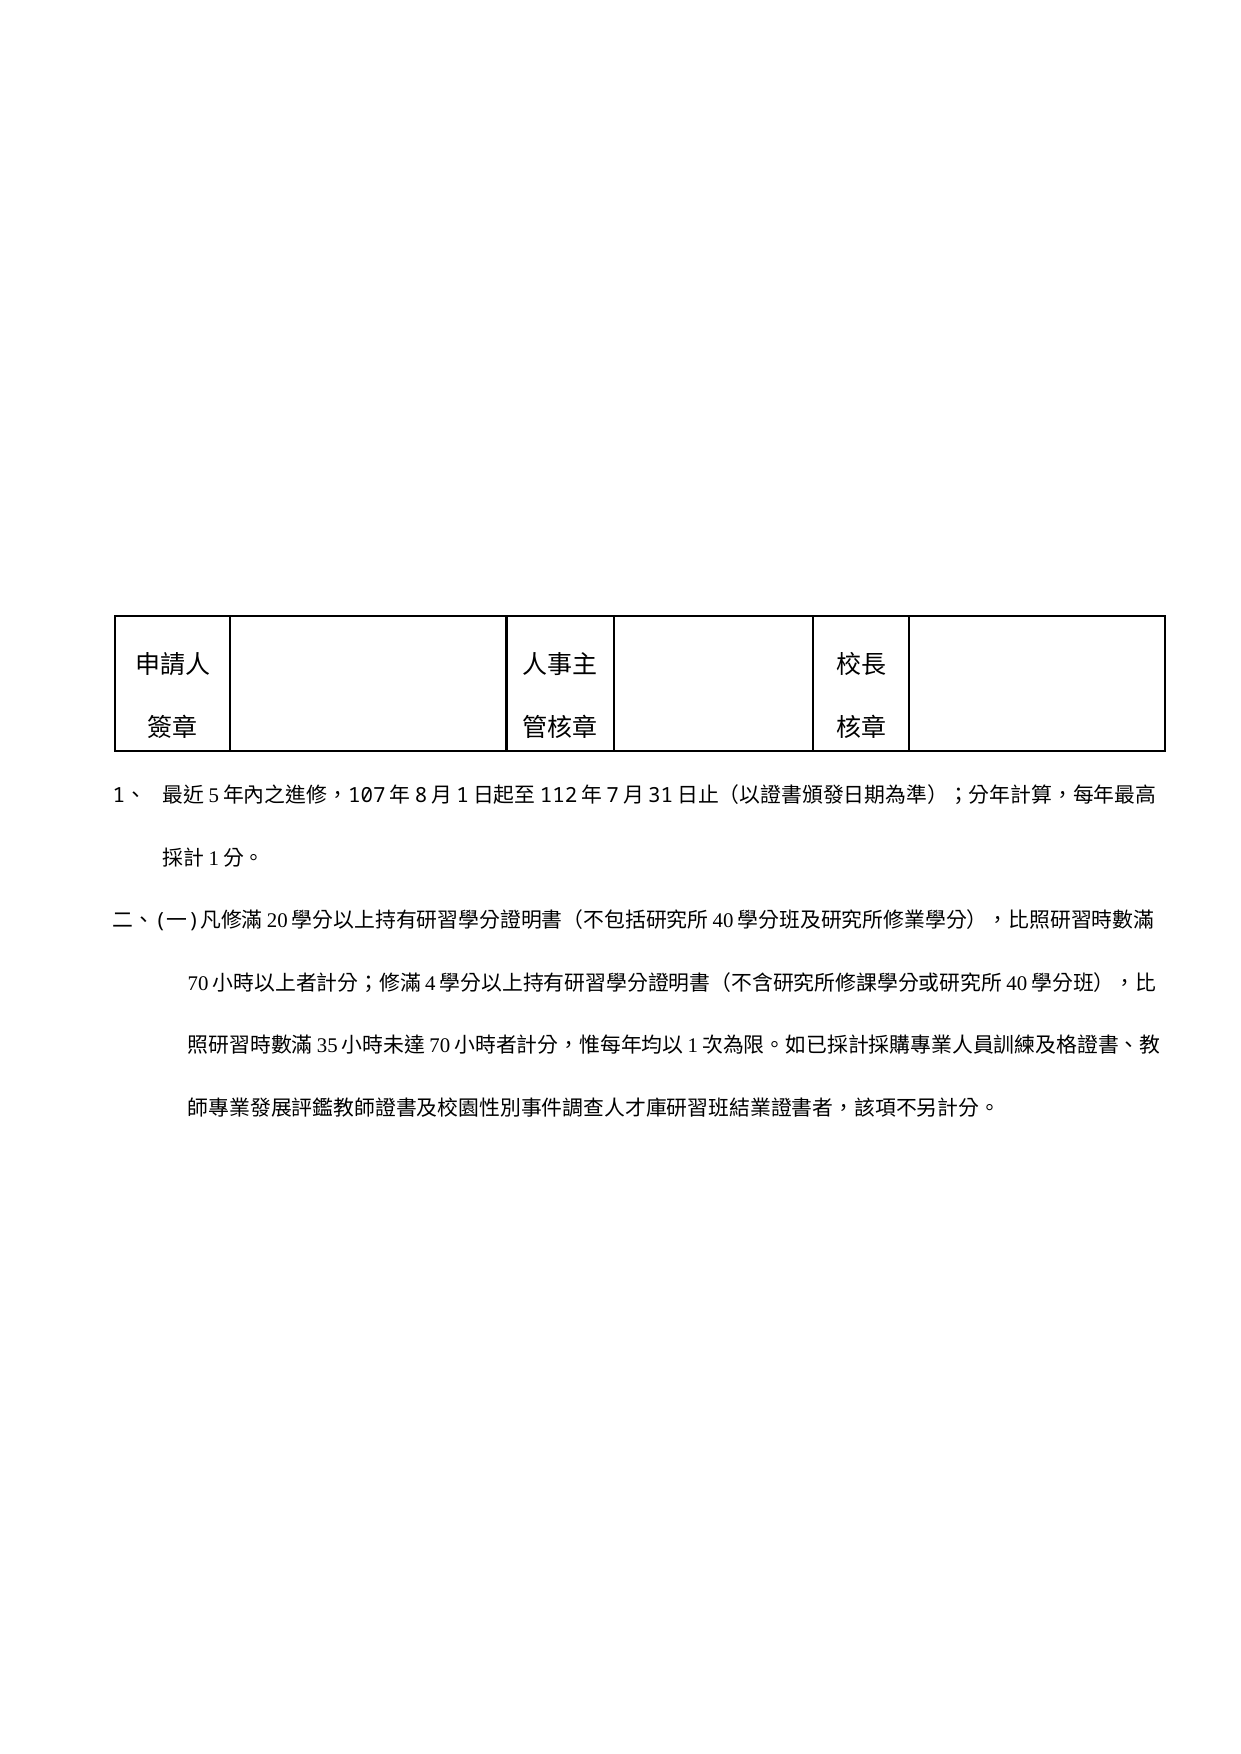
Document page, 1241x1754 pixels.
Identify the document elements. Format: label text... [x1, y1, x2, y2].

text 二、(一)凡修滿20學分以上持有研習學分證明書（不包括研究所40學分班及研究所修業學分），比照研習時數滿70小時以上者計分；修滿4學分以上持有研習學分證明書（不含研究所修課學分或研究所40學分班），比照研習時數滿35小時未達70小時者計分，惟每年均以1次為限。如已採計採購專業人員訓練及格證書、教師專業發展評鑑教師證書及校園性別事件調查人才庫研習班結業證書者，該項不另計分。 [112, 877, 1167, 1127]
table_cell [910, 617, 1164, 750]
table_cell 校長核章 [814, 617, 908, 750]
list 最近5年內之進修，107年8月1日起至112年7月31日止（以證書頒發日期為準）；分年計算，每年最高採計1分。 [112, 752, 1167, 877]
table_cell 人事主管核章 [508, 617, 613, 750]
table_cell [231, 617, 505, 750]
table_cell 申請人 簽章 [116, 617, 229, 750]
table_cell [615, 617, 812, 750]
